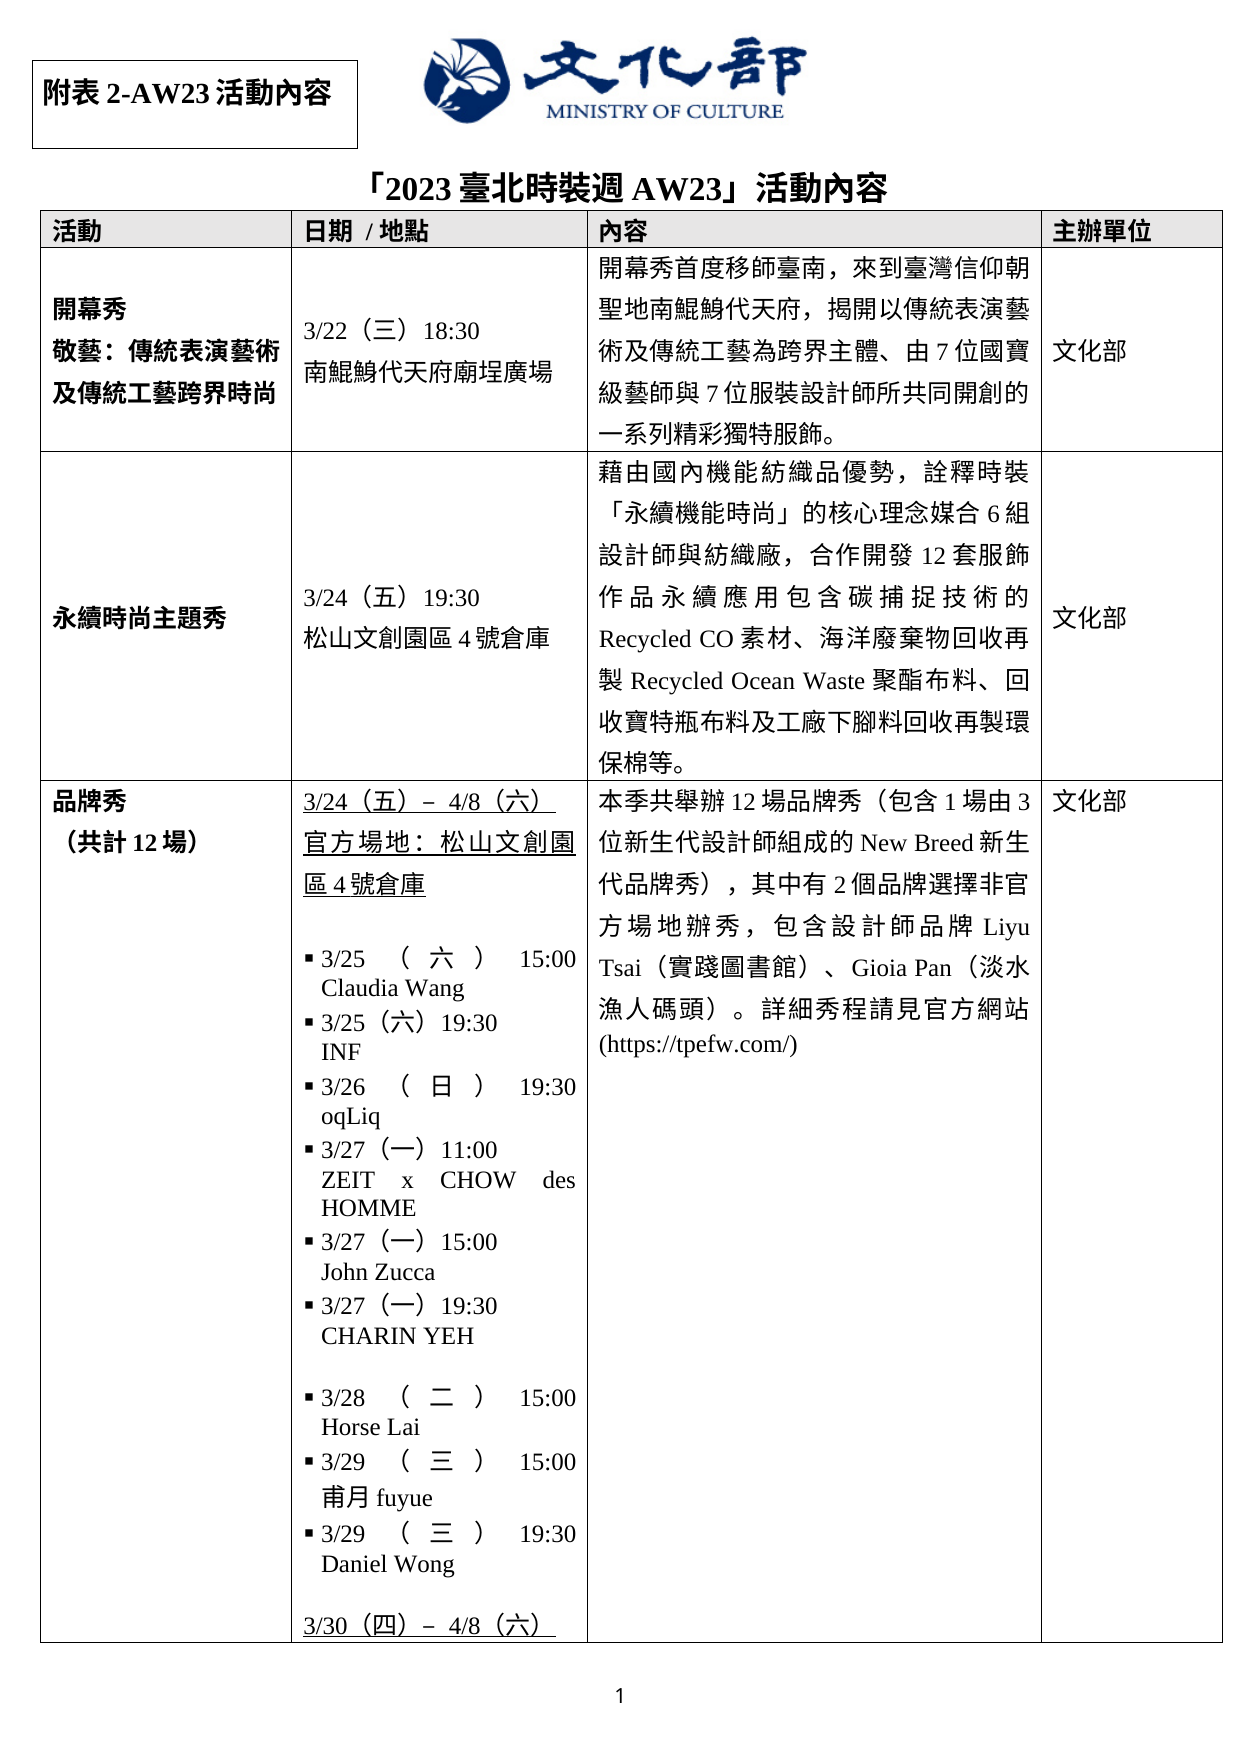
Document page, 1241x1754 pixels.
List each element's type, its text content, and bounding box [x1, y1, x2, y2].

table_header 內容 [588, 211, 1041, 247]
table_cell 品牌秀 （共計12場） [41, 781, 291, 1642]
table_cell 文化部 [1042, 248, 1222, 451]
table_cell 文化部 [1042, 452, 1222, 780]
table_cell 藉由國內機能紡織品優勢，詮釋時裝「永續機能時尚」的核心理念媒合6組設計師與紡織廠，合作開發12套服飾作品永續應用包含碳捕捉技術的Recycled CO素材、海洋廢棄物回收再製Recycled Ocean Waste聚酯布料、回收寶特瓶布料及工廠下腳料回收再製環保棉等。 [588, 452, 1041, 780]
table_cell 3/22（三）18:30 南鯤鯓代天府廟埕廣場 [292, 248, 587, 451]
table_cell 開幕秀 敬藝：傳統表演藝術及傳統工藝跨界時尚 [41, 248, 291, 451]
table_header 日期 / 地點 [292, 211, 587, 247]
table_header 活動 [41, 211, 291, 247]
text 附表2-AW23活動內容 [42, 70, 348, 112]
table_cell 3/24（五）19:30 松山文創園區4號倉庫 [292, 452, 587, 780]
picture [402, 11, 839, 162]
text 「2023臺北時裝週AW23」活動內容 [118, 162, 1122, 210]
table_cell 永續時尚主題秀 [41, 452, 291, 780]
text [33, 61, 357, 148]
table_header 主辦單位 [1042, 211, 1222, 247]
table_cell 本季共舉辦12場品牌秀（包含1場由3位新生代設計師組成的New Breed新生代品牌秀），其中有2個品牌選擇非官方場地辦秀，包含設計師品牌Liyu Tsai（實踐圖書館）、Gioia Pan（淡水漁人碼頭）。詳細秀程請見官方網站(https://tpefw.com/) [588, 781, 1041, 1642]
table_cell 3/24（五）– 4/8（六） 官方場地：松山文創園區4號倉庫 3/25（六）15:00 Claudia Wang 3/25（六）19:30 INF 3/26（日）19:30 oqLiq 3/27（一）11:00 ZEIT x CHOW des HOMME 3/27（一）15:00 John Zucca 3/27（一）19:30 CHARIN YEH 3/28（二）15:00 Horse Lai 3/29（三）15:00 甫月fuyue 3/29（三）19:30 Daniel Wong 3/30（四）– 4/8（六） 場外地點 3/30（四）16:00 Liyu Tsai ＠實踐圖書館 4/8（六）18:30 Gioia Pan ＠淡水漁人碼頭 [292, 781, 587, 1642]
table_cell 開幕秀首度移師臺南，來到臺灣信仰朝聖地南鯤鯓代天府，揭開以傳統表演藝術及傳統工藝為跨界主體、由7位國寶級藝師與7位服裝設計師所共同開創的一系列精彩獨特服飾。 [588, 248, 1041, 451]
table_cell 文化部 [1042, 781, 1222, 1642]
